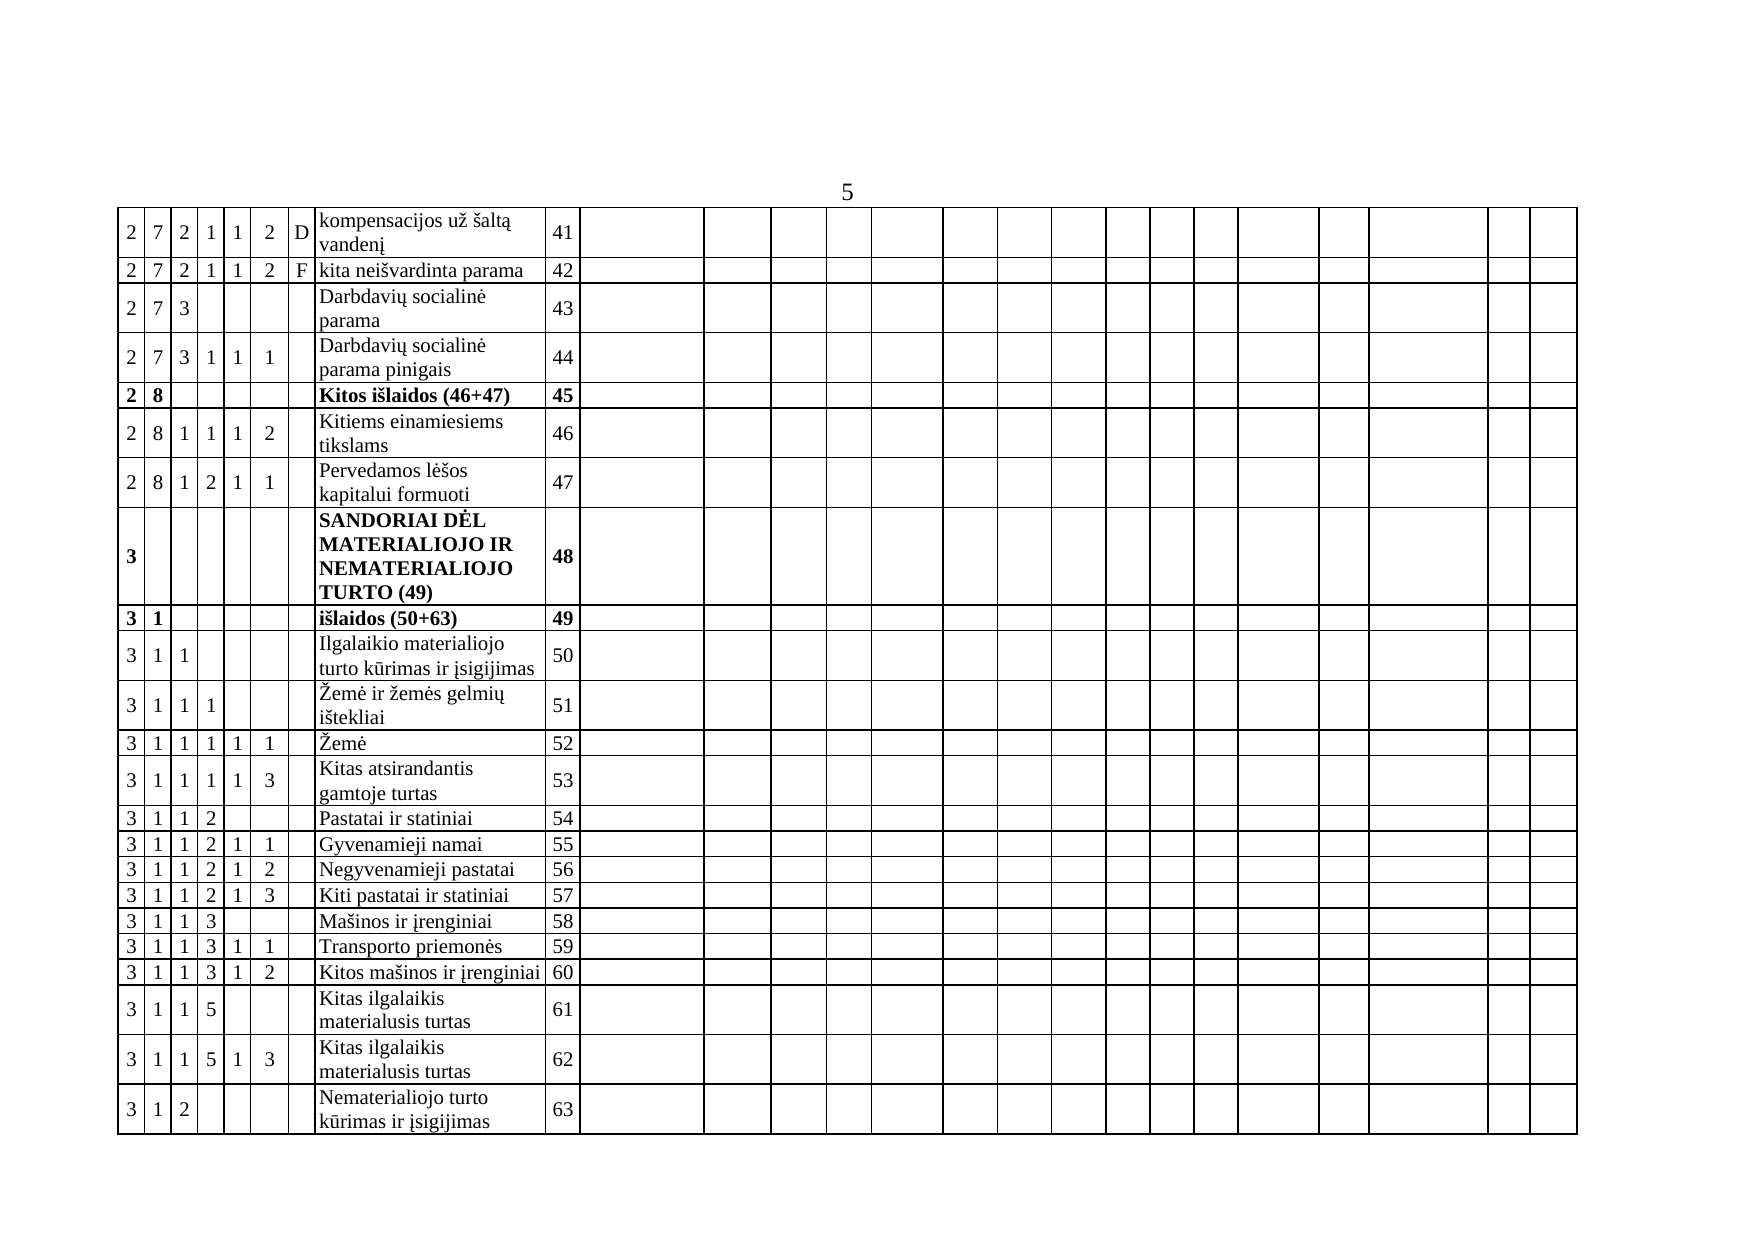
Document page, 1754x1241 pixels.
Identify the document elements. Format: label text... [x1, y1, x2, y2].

table_cell [1531, 284, 1576, 332]
table_cell [1052, 960, 1056, 984]
table_cell [581, 631, 703, 679]
table_cell 2 [198, 806, 202, 830]
table_cell [1370, 409, 1487, 457]
table_cell [998, 458, 1051, 506]
table_cell [872, 909, 876, 933]
table_cell [1531, 1035, 1576, 1083]
table_cell [872, 756, 942, 804]
table_cell [1239, 284, 1318, 332]
table_cell [289, 731, 293, 755]
table_cell [1489, 333, 1529, 381]
table_cell [145, 508, 170, 604]
table_cell [1151, 284, 1193, 332]
table_cell [1320, 631, 1368, 679]
table_cell 1 [246, 731, 250, 755]
table_cell [1531, 986, 1576, 1033]
table_cell 3 [251, 1035, 288, 1083]
table_cell [772, 681, 826, 729]
table_cell [198, 508, 223, 604]
table_cell 1 [145, 909, 149, 933]
table_cell 48 [546, 508, 579, 604]
table_cell [1370, 1085, 1487, 1133]
table_cell [289, 1035, 314, 1083]
table_cell [1052, 458, 1105, 506]
table_cell [1531, 681, 1576, 729]
table_cell [1052, 409, 1105, 457]
table_cell [251, 806, 255, 830]
table_cell [289, 508, 314, 604]
table_cell [827, 731, 831, 755]
table_cell [872, 960, 876, 984]
table_cell [1052, 857, 1056, 881]
table_cell [705, 284, 770, 332]
table_cell 1 [145, 883, 149, 907]
table_cell [827, 458, 871, 506]
table_cell [993, 731, 997, 755]
table_cell [1531, 208, 1576, 256]
table_cell [998, 681, 1051, 729]
table_cell [289, 1085, 314, 1133]
table_cell 3 [119, 508, 144, 604]
table_cell [944, 508, 997, 604]
table_cell [822, 909, 826, 933]
table_cell [772, 208, 826, 256]
table_cell Žemė [541, 731, 545, 755]
table_cell [581, 986, 703, 1033]
table_cell [993, 806, 997, 830]
table_cell 1 [225, 1035, 250, 1083]
table_cell [225, 986, 250, 1033]
table_cell [1151, 508, 1193, 604]
table_cell 2 [198, 883, 202, 907]
table_cell 3 [198, 934, 202, 958]
table_cell [1239, 986, 1318, 1033]
table_cell [1052, 258, 1056, 282]
table_cell [1052, 284, 1105, 332]
table_cell [1370, 333, 1487, 381]
table_cell 1 [284, 832, 288, 856]
table_cell 7 [145, 333, 170, 381]
table_cell [772, 508, 826, 604]
table_cell [998, 333, 1051, 381]
table_cell [1531, 458, 1576, 506]
table_cell [822, 857, 826, 881]
table_cell [827, 883, 831, 907]
table_cell [1239, 409, 1318, 457]
table_cell [772, 284, 826, 332]
table_cell [1320, 986, 1368, 1033]
table_cell [872, 832, 876, 856]
table_cell [289, 631, 314, 679]
table_cell [198, 1085, 223, 1133]
table_cell 2 [119, 208, 144, 256]
table_cell [1370, 208, 1487, 256]
table_cell [993, 883, 997, 907]
table_cell [1489, 986, 1529, 1033]
table_cell [284, 806, 288, 830]
table_cell [1107, 986, 1149, 1033]
table_cell [827, 383, 831, 407]
table_cell [1370, 1035, 1487, 1083]
table_cell [867, 806, 871, 830]
table_cell 3 [284, 883, 288, 907]
table_cell [1489, 1035, 1529, 1083]
table_cell [581, 208, 703, 256]
table_cell 1 [225, 333, 250, 381]
table_cell 3 [119, 1035, 144, 1083]
table_cell 1 [251, 458, 288, 506]
table_cell [1047, 960, 1051, 984]
table_cell 1 [198, 333, 223, 381]
table_cell [827, 934, 831, 958]
table_cell [867, 606, 871, 630]
table_cell 7 [145, 284, 170, 332]
table_cell [1151, 1035, 1193, 1083]
table_cell 1 [246, 832, 250, 856]
table_cell 1 [145, 681, 170, 729]
table_cell 3 [119, 681, 144, 729]
table_cell [1107, 756, 1149, 804]
table_cell 1 [172, 986, 197, 1033]
table_cell 1 [172, 409, 197, 457]
table_cell [251, 508, 288, 604]
table_cell 43 [546, 284, 579, 332]
table_cell [246, 806, 250, 830]
table_cell [1370, 631, 1487, 679]
table_cell [1052, 1035, 1105, 1083]
table_cell [705, 681, 770, 729]
table_cell [289, 857, 293, 881]
table_cell [827, 606, 831, 630]
table_cell [944, 458, 997, 506]
table_cell 1 [225, 756, 250, 804]
table_cell [225, 1085, 250, 1133]
table_cell [993, 606, 997, 630]
table_cell 8 [145, 409, 170, 457]
table_cell [1107, 631, 1149, 679]
table_cell [872, 934, 876, 958]
table_cell [246, 383, 250, 407]
table_cell 3 [119, 1085, 144, 1133]
table_cell [872, 508, 942, 604]
table_cell [1107, 284, 1149, 332]
table_cell [1239, 681, 1318, 729]
table_cell 1 [225, 409, 250, 457]
table_cell [289, 606, 293, 630]
table_cell [225, 681, 250, 729]
table_cell [1052, 806, 1056, 830]
table_cell 1 [246, 883, 250, 907]
table_cell 2 [198, 458, 223, 506]
table_cell [1052, 909, 1056, 933]
table_cell [705, 1085, 770, 1133]
table_cell [705, 986, 770, 1033]
table_cell [225, 284, 250, 332]
table_cell 50 [546, 631, 579, 679]
table_cell [1151, 333, 1193, 381]
table_cell 1 [198, 409, 223, 457]
table_cell [867, 832, 871, 856]
table_cell 1 [145, 986, 170, 1033]
table_cell [1047, 909, 1051, 933]
table_cell 1 [251, 333, 288, 381]
table_cell [198, 606, 202, 630]
table_cell [1107, 1085, 1149, 1133]
table_cell 2 [198, 857, 202, 881]
table_cell 1 [193, 883, 197, 907]
table_cell [827, 333, 871, 381]
table_cell [1052, 986, 1105, 1033]
table_cell 1 [145, 934, 149, 958]
table_cell 2 [119, 284, 144, 332]
table_cell 1 [225, 208, 250, 256]
table_cell [1052, 1085, 1105, 1133]
table_cell 1 [284, 731, 288, 755]
table_cell [993, 383, 997, 407]
table_cell [772, 1035, 826, 1083]
table_cell [1052, 606, 1056, 630]
table_cell [1320, 333, 1368, 381]
table_cell [289, 909, 293, 933]
table_cell [289, 681, 314, 729]
table_cell [827, 832, 831, 856]
table_cell [246, 606, 250, 630]
table_cell 1 [193, 806, 197, 830]
table_cell D [289, 208, 314, 256]
table_cell [827, 409, 871, 457]
table_cell [827, 681, 871, 729]
table_cell [284, 383, 288, 407]
table_cell [1320, 1035, 1368, 1083]
table_cell [998, 986, 1051, 1033]
table_cell F [289, 258, 293, 282]
table_cell [581, 508, 703, 604]
table_cell [289, 986, 314, 1033]
table_cell 3 [140, 832, 144, 856]
table_cell [872, 883, 876, 907]
table_cell 3 [198, 909, 202, 933]
table_cell [705, 508, 770, 604]
table_cell [872, 409, 942, 457]
table_cell [1107, 208, 1149, 256]
table_cell [581, 681, 703, 729]
table_cell [1047, 383, 1051, 407]
table_cell [1531, 1085, 1576, 1133]
table_cell [1239, 333, 1318, 381]
table_cell 3 [119, 756, 144, 804]
table_cell 1 [251, 832, 255, 856]
table_cell 2 [140, 258, 144, 282]
table_cell [1320, 284, 1368, 332]
table_cell [1239, 508, 1318, 604]
table_cell 3 [140, 857, 144, 881]
table_cell 8 [145, 458, 170, 506]
table_cell 61 [546, 986, 579, 1033]
table_cell [1195, 1035, 1237, 1083]
table_cell [1195, 631, 1237, 679]
table_cell [827, 857, 831, 881]
table_cell [872, 1035, 942, 1083]
table_cell [705, 333, 770, 381]
table_cell [193, 606, 197, 630]
table_cell [1370, 508, 1487, 604]
table_cell [1047, 883, 1051, 907]
table_cell [289, 383, 293, 407]
table_cell 2 [193, 258, 197, 282]
table_cell [1320, 508, 1368, 604]
table_cell [872, 1085, 942, 1133]
table_cell [772, 1085, 826, 1133]
table_cell 1 [198, 208, 223, 256]
table_cell [872, 284, 942, 332]
table_cell 8 [145, 383, 149, 407]
table_cell [867, 857, 871, 881]
table_cell [998, 1085, 1051, 1133]
table_cell 63 [546, 1085, 579, 1133]
table_cell [1195, 508, 1237, 604]
table_cell [1047, 258, 1051, 282]
table_cell [289, 960, 293, 984]
table_cell [1151, 208, 1193, 256]
table_cell [246, 909, 250, 933]
table_cell [1320, 756, 1368, 804]
table_cell [581, 1035, 703, 1083]
table_cell [1320, 409, 1368, 457]
table_cell [1047, 934, 1051, 958]
table_cell [1107, 681, 1149, 729]
table_cell [1195, 681, 1237, 729]
table_cell [284, 909, 288, 933]
table_cell 46 [546, 409, 579, 457]
table_cell [581, 756, 703, 804]
table_cell 3 [119, 986, 144, 1033]
table_cell [289, 333, 314, 381]
table_cell [944, 333, 997, 381]
table_cell [872, 458, 942, 506]
table_cell 1 [172, 631, 197, 679]
table_cell [1531, 409, 1576, 457]
table_cell [1195, 1085, 1237, 1133]
table_cell 41 [546, 208, 579, 256]
table_cell [827, 909, 831, 933]
table_cell 1 [145, 606, 149, 630]
table_cell [827, 960, 831, 984]
table_cell [867, 960, 871, 984]
table_cell [1320, 458, 1368, 506]
table_cell 2 [284, 258, 288, 282]
table_cell [198, 631, 223, 679]
table_cell [705, 458, 770, 506]
table_cell 1 [145, 857, 149, 881]
table_cell 3 [140, 606, 144, 630]
table_cell 1 [193, 857, 197, 881]
table_cell [1489, 458, 1529, 506]
table_cell [872, 606, 876, 630]
table_cell 1 [198, 681, 223, 729]
table_cell [867, 883, 871, 907]
table_cell [827, 631, 871, 679]
table_cell [1320, 681, 1368, 729]
table_cell [1320, 1085, 1368, 1133]
table_cell [872, 333, 942, 381]
table_cell [705, 208, 770, 256]
table_cell 1 [193, 909, 197, 933]
table_cell [1531, 333, 1576, 381]
table_cell 3 [251, 883, 255, 907]
table_cell [1052, 883, 1056, 907]
table_cell [1195, 208, 1237, 256]
table_cell 1 [145, 731, 149, 755]
table_cell 1 [198, 731, 202, 755]
table_cell [993, 934, 997, 958]
table_cell [1370, 681, 1487, 729]
table_cell [772, 409, 826, 457]
table_cell [872, 258, 876, 282]
table_cell 1 [145, 1035, 170, 1083]
table_cell [1239, 1085, 1318, 1133]
table_cell [998, 208, 1051, 256]
table_cell [1239, 208, 1318, 256]
table_cell 2 [251, 208, 288, 256]
table_cell [1052, 731, 1056, 755]
table_cell [1151, 409, 1193, 457]
table_cell 2 [251, 258, 255, 282]
table_cell [251, 284, 288, 332]
table_cell [998, 409, 1051, 457]
table_cell [1320, 208, 1368, 256]
table_cell [581, 1085, 703, 1133]
table_cell [1195, 986, 1237, 1033]
table_cell 7 [145, 258, 149, 282]
table_cell 1 [193, 731, 197, 755]
table_cell [944, 208, 997, 256]
table_cell 3 [172, 333, 197, 381]
table_cell [822, 960, 826, 984]
table_cell [822, 383, 826, 407]
table_cell [827, 508, 871, 604]
table_cell [872, 731, 876, 755]
table_cell [1052, 208, 1105, 256]
table_cell 1 [251, 934, 255, 958]
table_cell 2 [119, 458, 144, 506]
table_cell [1047, 806, 1051, 830]
table_cell [251, 631, 288, 679]
table_cell 3 [140, 934, 144, 958]
table_cell [872, 986, 942, 1033]
table_cell [1370, 756, 1487, 804]
table_cell 1 [145, 832, 149, 856]
table_cell [284, 606, 288, 630]
table_cell [872, 631, 942, 679]
table_cell [1052, 333, 1105, 381]
table_cell [772, 458, 826, 506]
table_cell [1239, 631, 1318, 679]
table_cell 3 [140, 806, 144, 830]
table_cell 53 [546, 756, 579, 804]
table_cell 1 [145, 756, 170, 804]
table_cell 1 [145, 960, 149, 984]
table_cell [289, 458, 314, 506]
table_cell [993, 832, 997, 856]
table_cell [1052, 934, 1056, 958]
table_cell [872, 383, 876, 407]
table_cell [1107, 1035, 1149, 1083]
table_cell [772, 631, 826, 679]
table_cell [251, 681, 288, 729]
table_cell [1489, 1085, 1529, 1133]
table_cell [998, 284, 1051, 332]
table_cell [993, 857, 997, 881]
table_cell 7 [145, 208, 170, 256]
table_cell 3 [119, 631, 144, 679]
table_cell [944, 631, 997, 679]
table_cell [705, 1035, 770, 1083]
table_cell 3 [140, 883, 144, 907]
table_cell 5 [198, 986, 223, 1033]
table_cell 1 [193, 960, 197, 984]
table_cell 3 [172, 284, 197, 332]
table_cell 2 [284, 960, 288, 984]
table_cell [251, 383, 255, 407]
table_cell [289, 806, 293, 830]
table_cell 51 [546, 681, 579, 729]
table_cell [289, 832, 293, 856]
table_cell [993, 909, 997, 933]
table_cell [1239, 458, 1318, 506]
table_cell 1 [284, 934, 288, 958]
table_cell [1489, 208, 1529, 256]
table_cell [822, 934, 826, 958]
table_cell [1531, 508, 1576, 604]
table_cell [872, 806, 876, 830]
table_cell [1151, 631, 1193, 679]
table_cell [1531, 631, 1576, 679]
table_cell 1 [193, 934, 197, 958]
table_cell [772, 333, 826, 381]
table_cell [867, 934, 871, 958]
table_cell 1 [246, 857, 250, 881]
table_cell [822, 731, 826, 755]
table_cell [1195, 756, 1237, 804]
table_cell 1 [246, 960, 250, 984]
table_cell [1489, 284, 1529, 332]
table_cell [827, 806, 831, 830]
table_cell [1107, 458, 1149, 506]
table_cell [1047, 832, 1051, 856]
table_cell [1195, 458, 1237, 506]
table_cell [822, 883, 826, 907]
table_cell [1195, 409, 1237, 457]
table_cell [251, 986, 288, 1033]
table_cell 1 [198, 258, 202, 282]
table_cell [581, 333, 703, 381]
table_cell [867, 383, 871, 407]
table_cell 2 [172, 208, 197, 256]
table_cell [867, 909, 871, 933]
table_cell [1151, 756, 1193, 804]
table_cell [827, 756, 871, 804]
table_cell [822, 832, 826, 856]
table_cell [993, 258, 997, 282]
table_cell [289, 934, 293, 958]
table_cell 1 [246, 934, 250, 958]
table_cell [172, 508, 197, 604]
table_cell [827, 986, 871, 1033]
table_cell [998, 631, 1051, 679]
table_cell [998, 1035, 1051, 1083]
table_cell [822, 258, 826, 282]
table_cell [251, 1085, 288, 1133]
table_cell [1489, 631, 1529, 679]
table_cell 1 [193, 832, 197, 856]
table_cell [944, 986, 997, 1033]
table_cell 62 [546, 1035, 579, 1083]
table_cell [1047, 731, 1051, 755]
table_cell [1239, 1035, 1318, 1083]
table_cell [193, 383, 197, 407]
table_cell [581, 458, 703, 506]
table_cell [1489, 409, 1529, 457]
table_cell [827, 1085, 871, 1133]
table_cell 1 [198, 756, 223, 804]
table_cell [827, 1035, 871, 1083]
table_cell [1489, 508, 1529, 604]
table_cell 2 [119, 409, 144, 457]
table_cell [225, 508, 250, 604]
table_cell [944, 756, 997, 804]
table_cell 47 [546, 458, 579, 506]
table_cell [1195, 284, 1237, 332]
table_cell [872, 681, 942, 729]
table_cell 2 [119, 333, 144, 381]
table_cell [1151, 681, 1193, 729]
table_cell 3 [140, 960, 144, 984]
table_cell [872, 208, 942, 256]
table_cell 2 [198, 832, 202, 856]
table_cell [944, 409, 997, 457]
table_cell 1 [172, 458, 197, 506]
table_cell [944, 681, 997, 729]
table_cell [225, 631, 250, 679]
table_cell [1151, 1085, 1193, 1133]
table_cell [944, 1035, 997, 1083]
table_cell [198, 383, 202, 407]
table_cell 1 [172, 681, 197, 729]
table_cell [998, 508, 1051, 604]
table_cell [1489, 681, 1529, 729]
table_cell 1 [145, 1085, 170, 1133]
table_cell 2 [172, 1085, 197, 1133]
table_cell [998, 756, 1051, 804]
table_cell [822, 806, 826, 830]
table_cell [581, 284, 703, 332]
table_cell 3 [198, 960, 202, 984]
table_cell [772, 986, 826, 1033]
table_cell 2 [284, 857, 288, 881]
table_cell 5 [198, 1035, 223, 1083]
table_cell [1370, 458, 1487, 506]
table_cell 1 [246, 258, 250, 282]
table_cell [1370, 986, 1487, 1033]
table_cell [581, 409, 703, 457]
table_cell [1052, 832, 1056, 856]
table_cell [1370, 284, 1487, 332]
table_cell [289, 284, 314, 332]
table_cell [1052, 508, 1105, 604]
table_cell 3 [251, 756, 288, 804]
table_cell [1151, 986, 1193, 1033]
table_cell 1 [145, 806, 149, 830]
table_cell 1 [172, 1035, 197, 1083]
table_cell [1052, 631, 1105, 679]
table_cell [1531, 756, 1576, 804]
table_cell [251, 606, 255, 630]
table_cell 2 [251, 857, 255, 881]
table_cell 3 [140, 909, 144, 933]
table_cell 44 [546, 333, 579, 381]
table_cell [1047, 606, 1051, 630]
table_cell 1 [225, 458, 250, 506]
table_cell [1239, 756, 1318, 804]
table_cell [1107, 409, 1149, 457]
table_cell [289, 756, 314, 804]
table_cell [944, 1085, 997, 1133]
table_cell [822, 606, 826, 630]
table_cell [1195, 333, 1237, 381]
table_cell [772, 756, 826, 804]
table_cell [1151, 458, 1193, 506]
table_cell [705, 409, 770, 457]
table_cell [289, 409, 314, 457]
table_cell [251, 909, 255, 933]
table_cell [705, 631, 770, 679]
table_cell 2 [251, 409, 288, 457]
table_cell [1052, 756, 1105, 804]
table_cell 2 [140, 383, 144, 407]
table_cell 1 [172, 756, 197, 804]
table_cell 2 [251, 960, 255, 984]
table_cell [827, 208, 871, 256]
table_cell [993, 960, 997, 984]
table_cell [1047, 857, 1051, 881]
table_cell [867, 258, 871, 282]
table_cell 1 [145, 631, 170, 679]
table_cell 3 [140, 731, 144, 755]
table_cell 1 [251, 731, 255, 755]
table_cell [705, 756, 770, 804]
table_cell [1489, 756, 1529, 804]
table_cell [827, 284, 871, 332]
table_cell [1107, 333, 1149, 381]
table_cell [198, 284, 223, 332]
table_cell [944, 284, 997, 332]
table_cell [289, 883, 293, 907]
table_cell [1052, 681, 1105, 729]
table_cell [872, 857, 876, 881]
table_cell [1052, 383, 1056, 407]
table_cell [827, 258, 831, 282]
table_cell [867, 731, 871, 755]
table_cell [1107, 508, 1149, 604]
